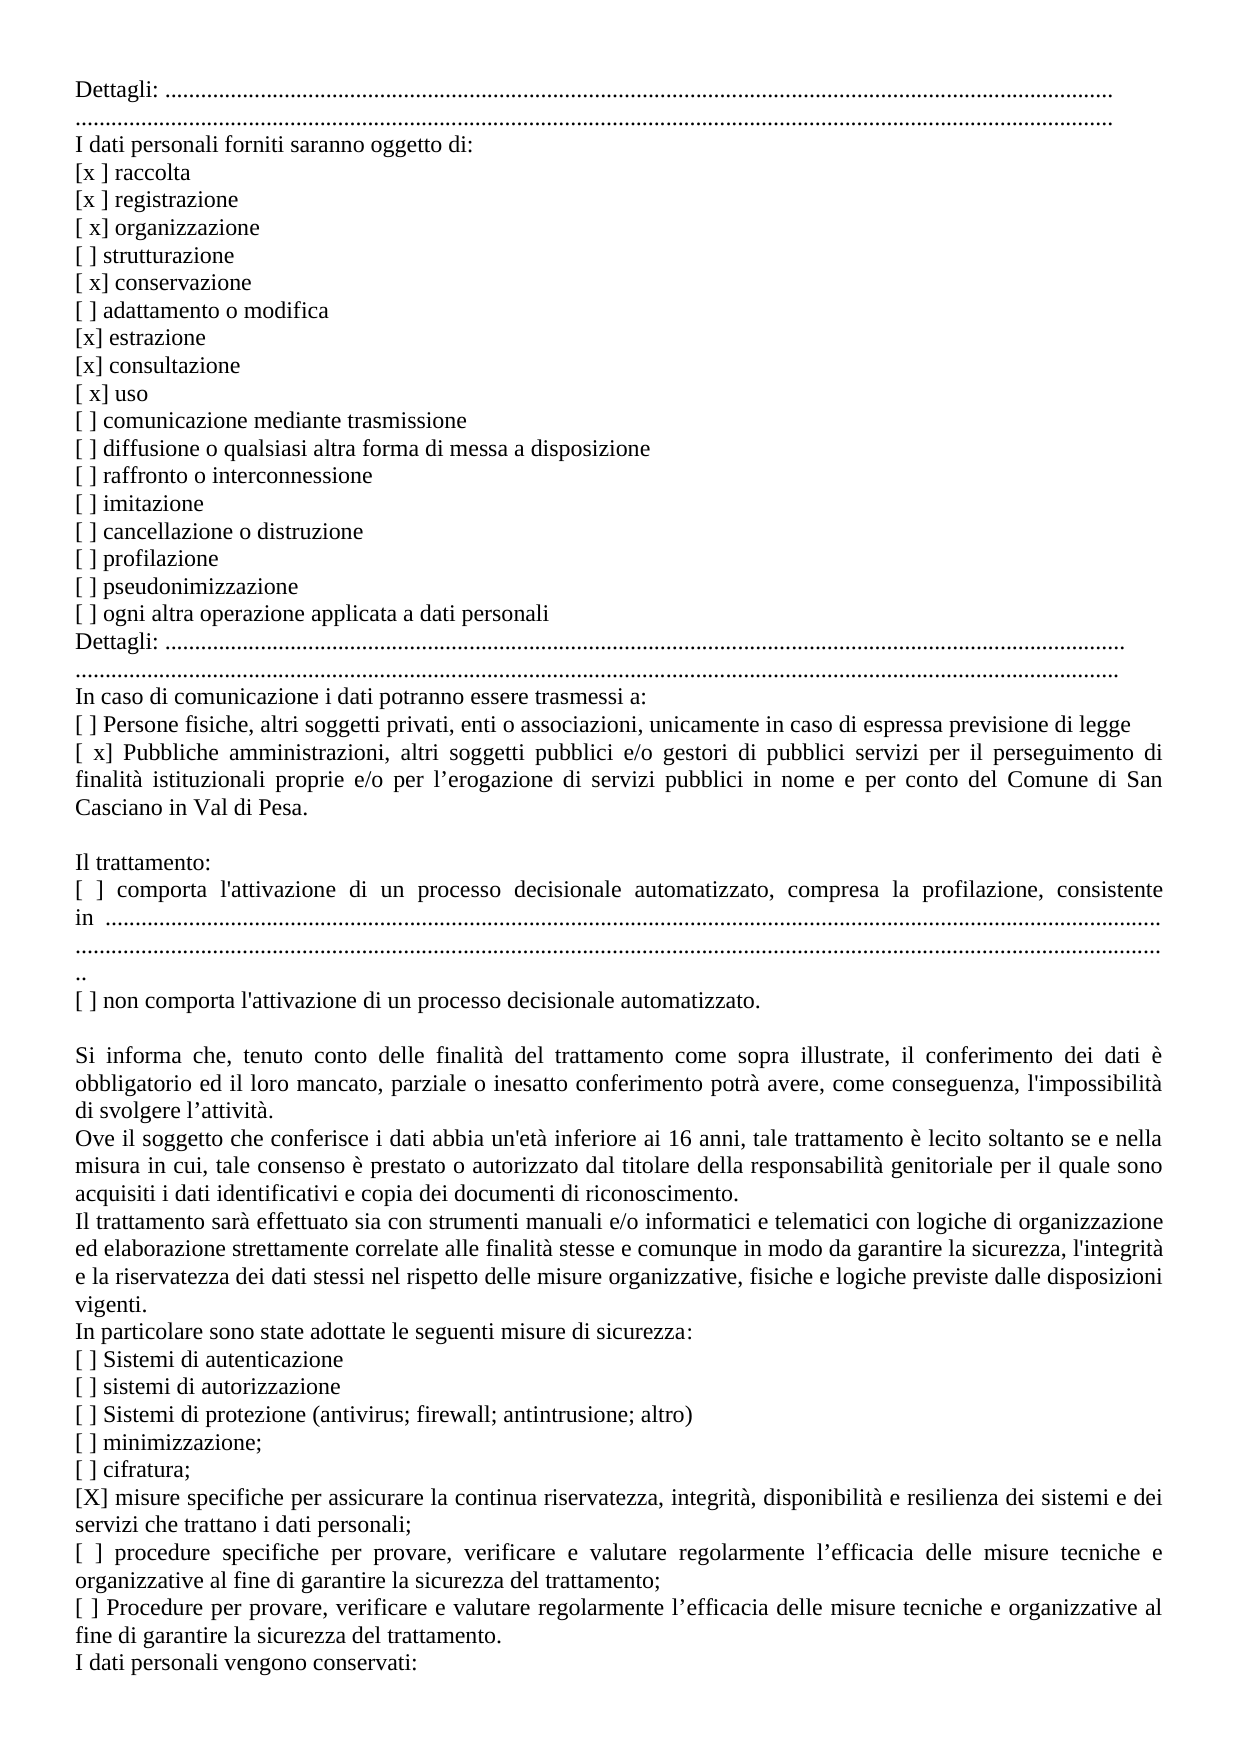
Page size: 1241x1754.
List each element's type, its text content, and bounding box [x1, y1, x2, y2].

text [x] estrazione [75, 323, 1165, 351]
text Dettagli: ................................................................................................................................................................. [75, 627, 1165, 655]
text In caso di comunicazione i dati potranno essere trasmessi a: [75, 682, 1165, 710]
text [ ] minimizzazione; [75, 1428, 1165, 1455]
text Il trattamento sarà effettuato sia con strumenti manuali e/o informatici e telematici con logiche di organizzazione ed elaborazione strettamente correlate alle finalità stesse e comunque in modo da garantire la sicurezza, l'integrità e la riservatezza dei dati stessi nel rispetto delle misure organizzative, fisiche e logiche previste dalle disposizioni vigenti. [75, 1207, 1165, 1317]
text Si informa che, tenuto conto delle finalità del trattamento come sopra illustrate, il conferimento dei dati è obbligatorio ed il loro mancato, parziale o inesatto conferimento potrà avere, come conseguenza, l'impossibilità di svolgere l’attività. [75, 1041, 1165, 1124]
text In particolare sono state adottate le seguenti misure di sicurezza: [75, 1317, 1165, 1345]
text [ ] Procedure per provare, verificare e valutare regolarmente l’efficacia delle misure tecniche e organizzative al fine di garantire la sicurezza del trattamento. [75, 1593, 1165, 1648]
text [x ] registrazione [75, 185, 1165, 213]
text [ ] pseudonimizzazione [75, 572, 1165, 599]
text [ ] diffusione o qualsiasi altra forma di messa a disposizione [75, 434, 1165, 461]
text [ ] procedure specifiche per provare, verificare e valutare regolarmente l’efficacia delle misure tecniche e organizzative al fine di garantire la sicurezza del trattamento; [75, 1538, 1165, 1593]
text [X] misure specifiche per assicurare la continua riservatezza, integrità, disponibilità e resilienza dei sistemi e dei servizi che trattano i dati personali; [75, 1483, 1165, 1538]
text [ ] Sistemi di protezione (antivirus; firewall; antintrusione; altro) [75, 1400, 1165, 1428]
text [ ] Persone fisiche, altri soggetti privati, enti o associazioni, unicamente in caso di espressa previsione di legge [75, 710, 1165, 737]
text [ ] ogni altra operazione applicata a dati personali [75, 599, 1165, 627]
text [x] consultazione [75, 351, 1165, 379]
text .............................................................................................................................................................................. [75, 103, 1165, 130]
text [ x] uso [75, 379, 1165, 406]
text [ x] organizzazione [75, 213, 1165, 241]
text [ ] cancellazione o distruzione [75, 517, 1165, 544]
text ............................................................................................................................................................................... [75, 655, 1165, 682]
text [ ] non comporta l'attivazione di un processo decisionale automatizzato. [75, 986, 1165, 1013]
text [ x] conservazione [75, 268, 1165, 296]
text Dettagli: ............................................................................................................................................................... [75, 75, 1165, 103]
text [ ] cifratura; [75, 1455, 1165, 1483]
text Ove il soggetto che conferisce i dati abbia un'età inferiore ai 16 anni, tale trattamento è lecito soltanto se e nella misura in cui, tale consenso è prestato o autorizzato dal titolare della responsabilità genitoriale per il quale sono acquisiti i dati identificativi e copia dei documenti di riconoscimento. [75, 1124, 1165, 1207]
text [ ] comunicazione mediante trasmissione [75, 406, 1165, 434]
text [ ] imitazione [75, 489, 1165, 517]
text [ x] Pubbliche amministrazioni, altri soggetti pubblici e/o gestori di pubblici servizi per il perseguimento di finalità istituzionali proprie e/o per l’erogazione di servizi pubblici in nome e per conto del Comune di San Casciano in Val di Pesa. [75, 737, 1165, 820]
text [x ] raccolta [75, 158, 1165, 185]
text Il trattamento: [75, 848, 1165, 876]
text I dati personali forniti saranno oggetto di: [75, 130, 1165, 158]
text I dati personali vengono conservati: [75, 1648, 1165, 1676]
text [ ] sistemi di autorizzazione [75, 1372, 1165, 1400]
text [ ] strutturazione [75, 241, 1165, 268]
text [ ] adattamento o modifica [75, 296, 1165, 323]
text [ ] Sistemi di autenticazione [75, 1345, 1165, 1372]
text [ ] profilazione [75, 544, 1165, 572]
text [ ] raffronto o interconnessione [75, 461, 1165, 489]
text [ ] comporta l'attivazione di un processo decisionale automatizzato, compresa la profilazione, consistente in ......................................................................................................................................................................................................................................................................................................................................................................... [75, 876, 1165, 986]
